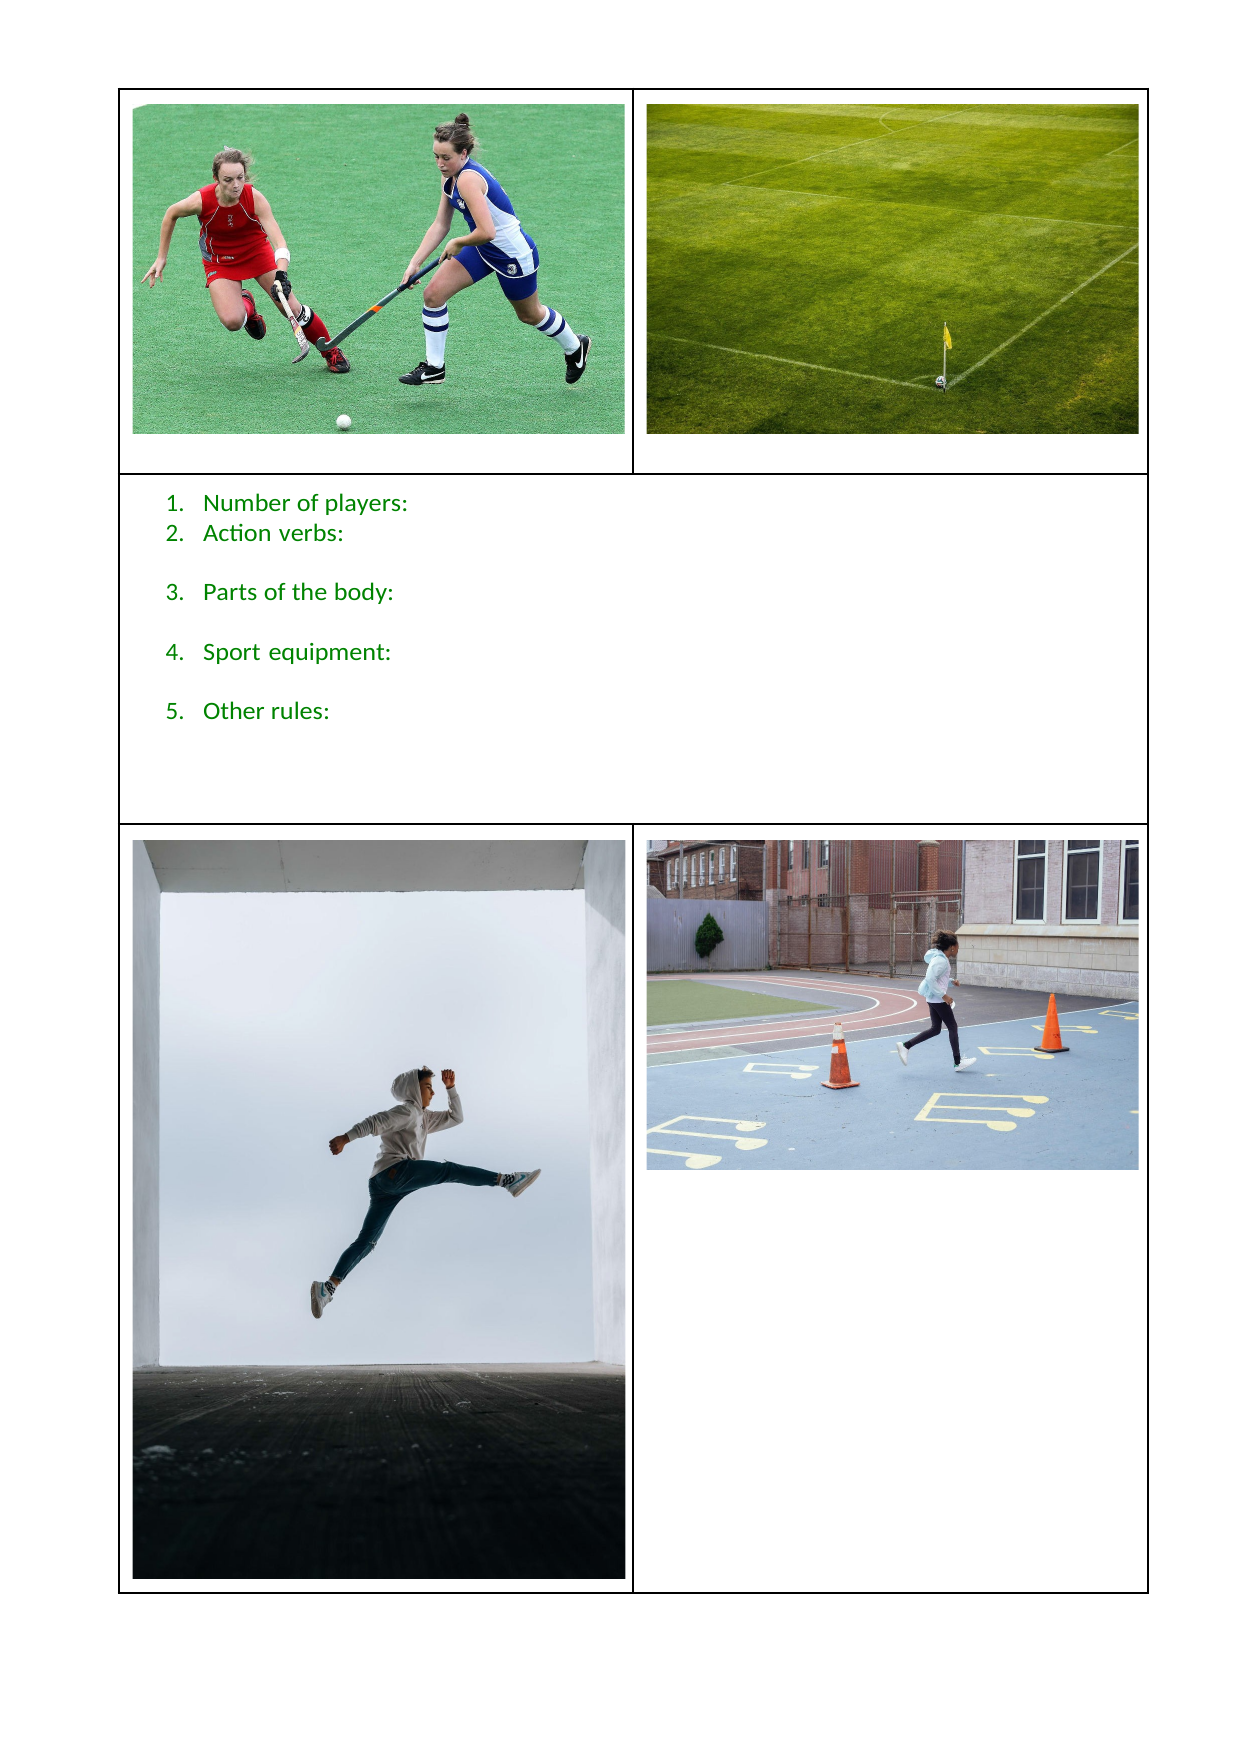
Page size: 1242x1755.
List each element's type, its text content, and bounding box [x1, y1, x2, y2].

table_header [120, 90, 632, 473]
table_cell [120, 825, 632, 1592]
table_cell Number of players: Action verbs: Parts of the body: Sport equipment: Other rules: [120, 475, 1147, 823]
table_header [634, 90, 1147, 473]
table_cell [634, 825, 1147, 1592]
